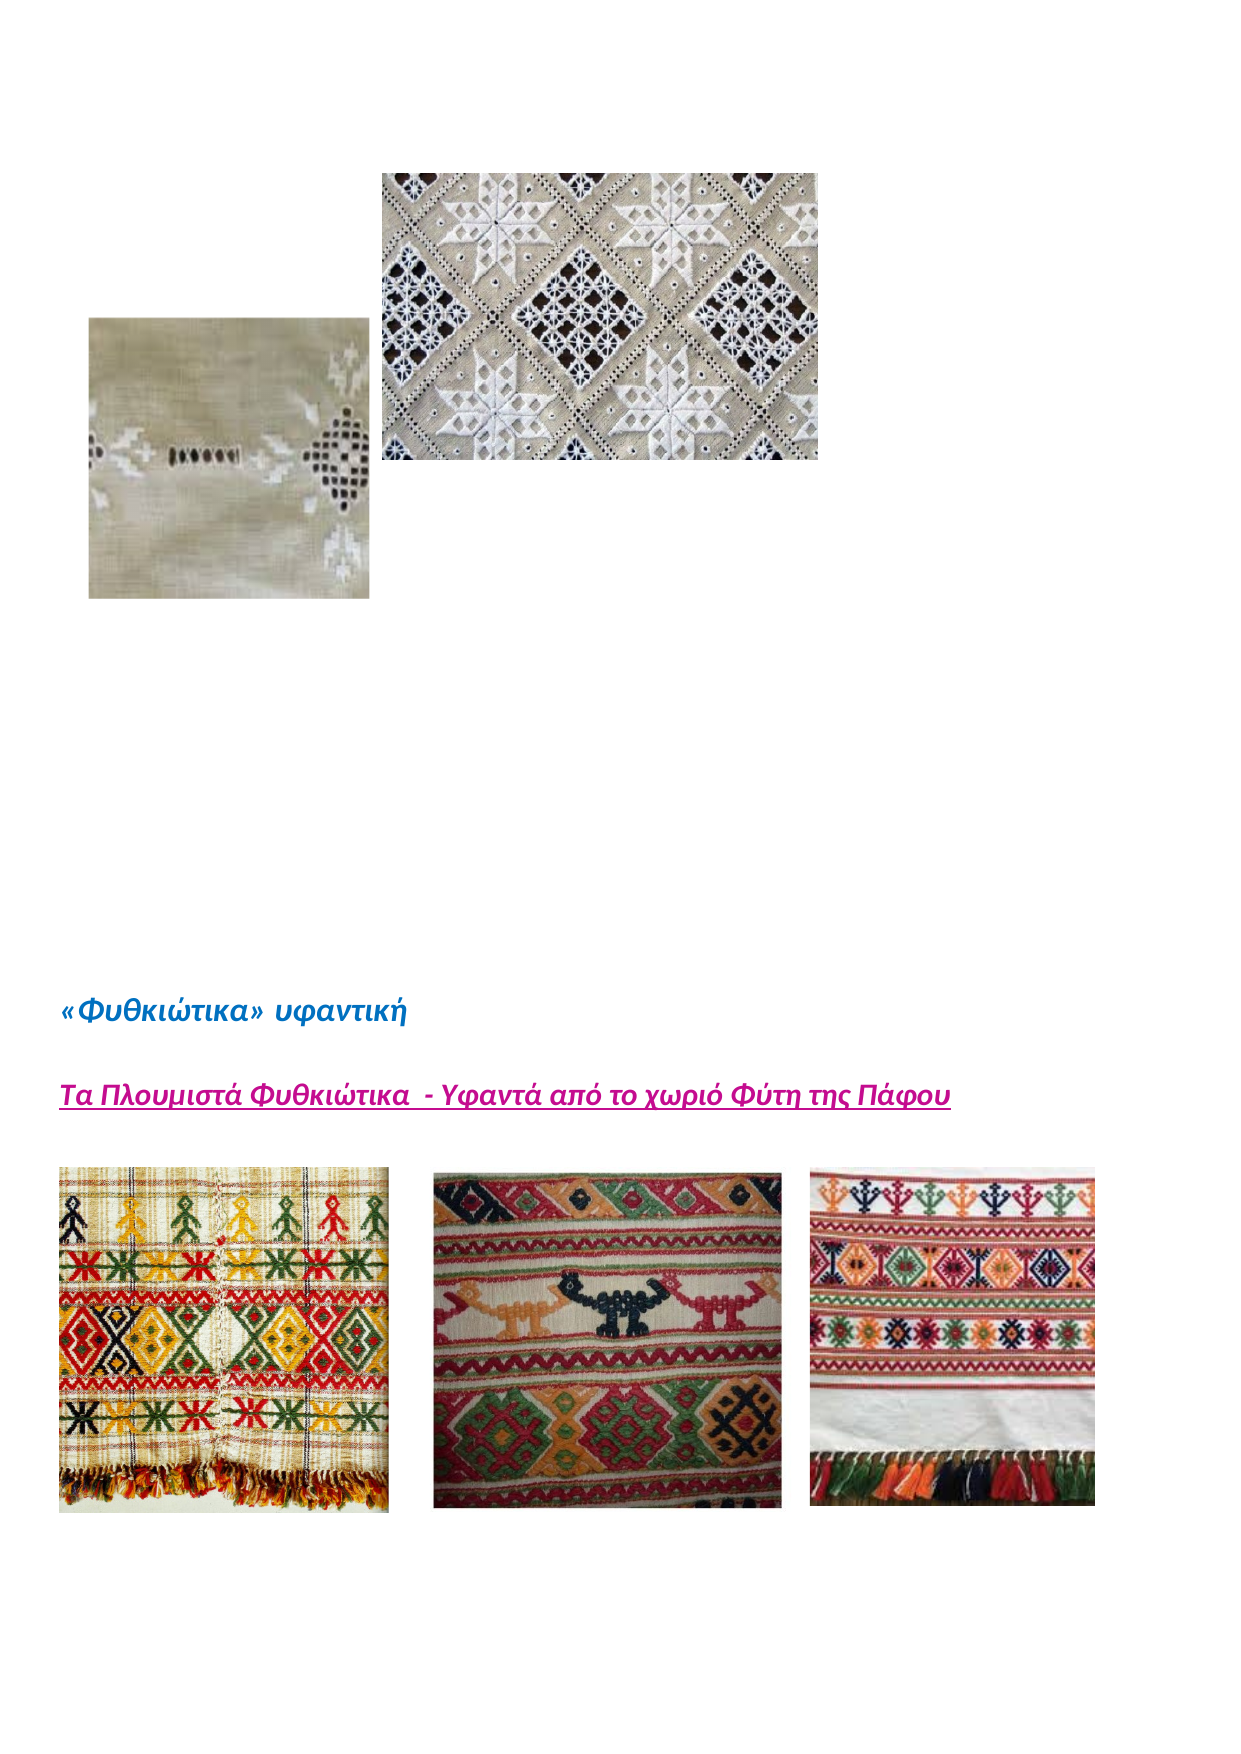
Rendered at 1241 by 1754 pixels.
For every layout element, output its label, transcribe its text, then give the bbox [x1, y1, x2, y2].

text «Φυθκιώτικα» υφαντική [59, 989, 1152, 1029]
text Τα Πλουμιστά Φυθκιώτικα - Υφαντά από το χωριό Φύτη της Πάφου [59, 1075, 1152, 1113]
